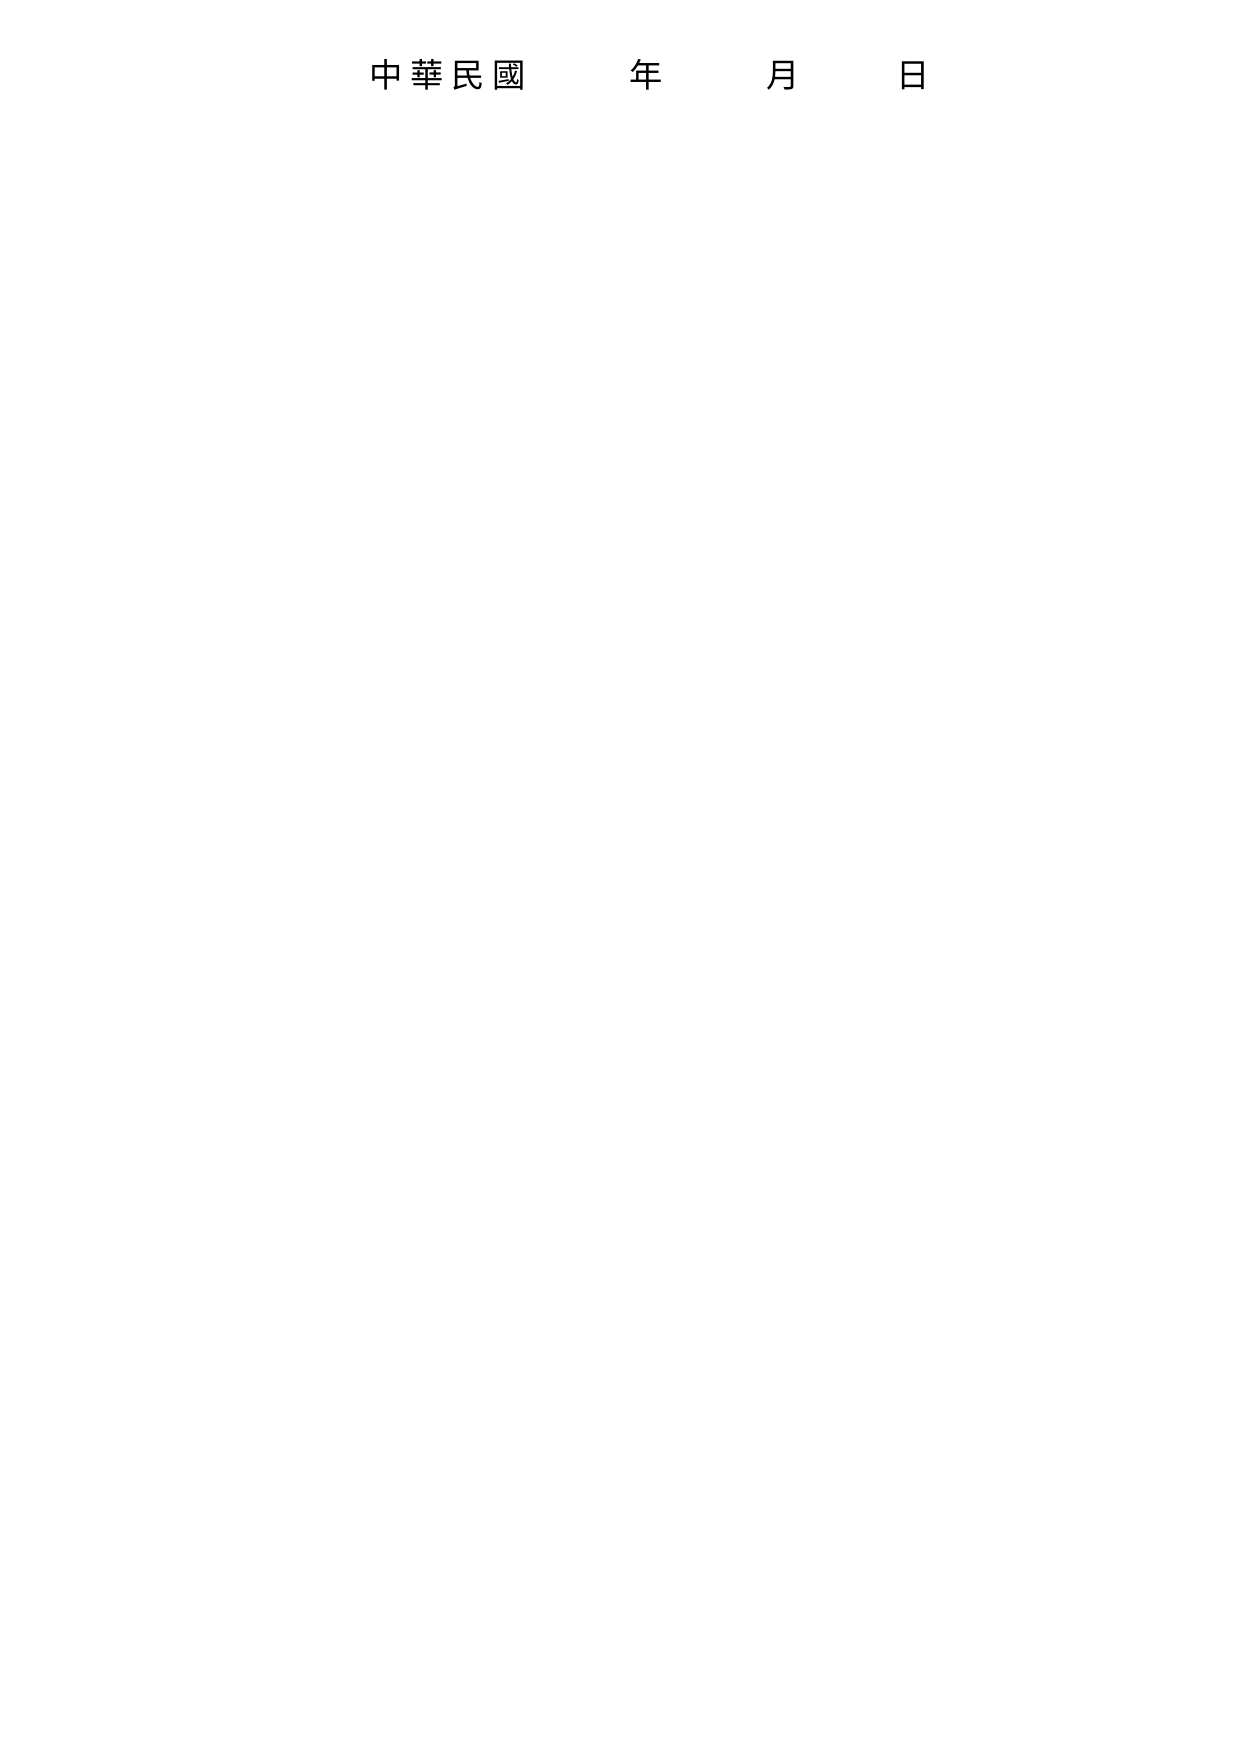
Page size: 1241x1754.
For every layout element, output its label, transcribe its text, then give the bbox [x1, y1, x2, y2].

text 中 華 民 國 年 月 日 [118, 36, 1181, 111]
